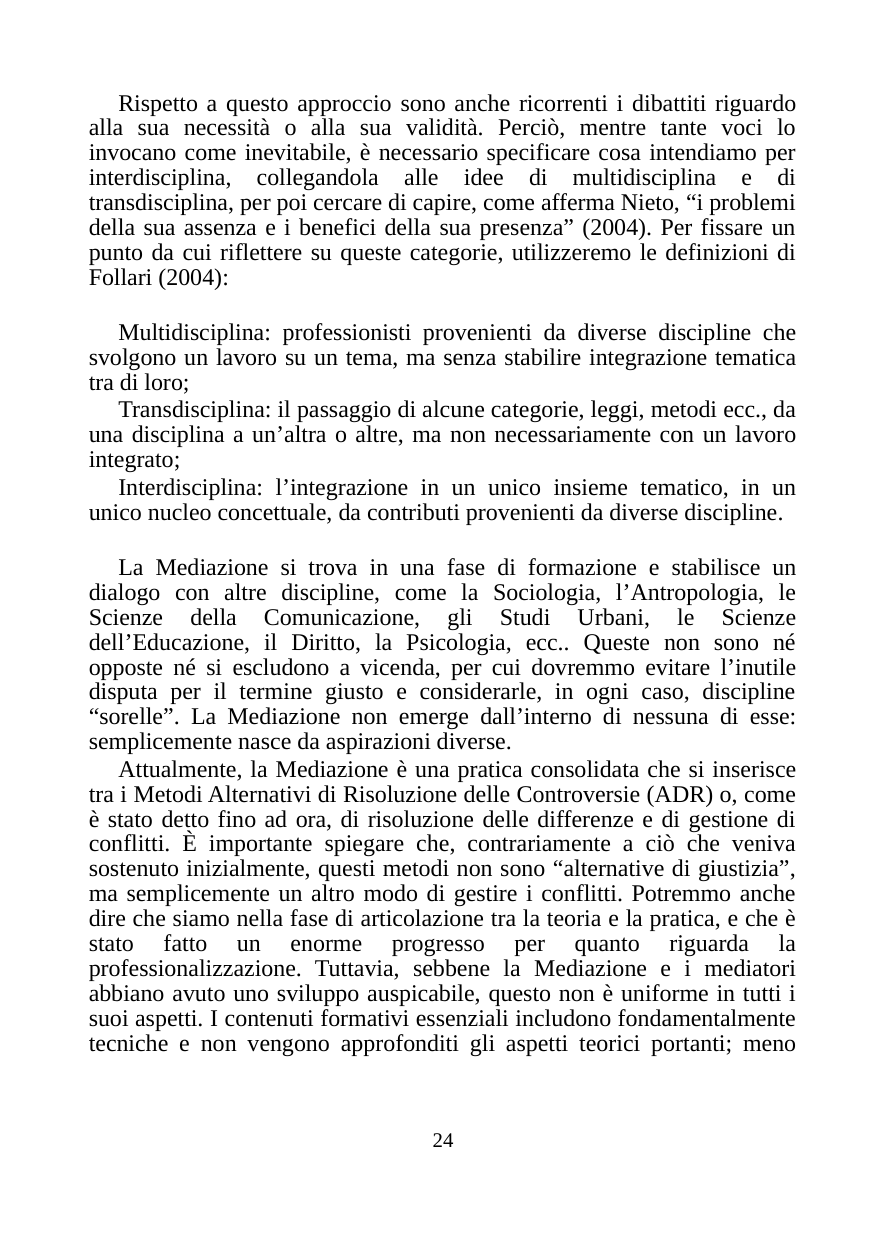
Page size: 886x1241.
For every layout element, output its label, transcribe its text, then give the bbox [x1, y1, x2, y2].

text Rispetto a questo approccio sono anche ricorrenti i dibattiti riguardo alla sua necessità o alla sua validità. Perciò, mentre tante voci lo invocano come inevitabile, è necessario specificare cosa intendiamo per interdisciplina, collegandola alle idee di multidisciplina e di transdisciplina, per poi cercare di capire, come afferma Nieto, “i problemi della sua assenza e i benefici della sua presenza” (2004). Per fissare un punto da cui riflettere su queste categorie, utilizzeremo le definizioni di Follari (2004): [88, 88, 797, 290]
text Multidisciplina: professionisti provenienti da diverse discipline che svolgono un lavoro su un tema, ma senza stabilire integrazione tematica tra di loro; [88, 318, 797, 395]
text La Mediazione si trova in una fase di formazione e stabilisce un dialogo con altre discipline, come la Sociologia, l’Antropologia, le Scienze della Comunicazione, gli Studi Urbani, le Scienze dell’Educazione, il Diritto, la Psicologia, ecc.. Queste non sono né opposte né si escludono a vicenda, per cui dovremmo evitare l’inutile disputa per il termine giusto e considerarle, in ogni caso, discipline “sorelle”. La Mediazione non emerge dall’interno di nessuna di esse: semplicemente nasce da aspirazioni diverse. [88, 553, 797, 755]
text Attualmente, la Mediazione è una pratica consolidata che si inserisce tra i Metodi Alternativi di Risoluzione delle Controversie (ADR) o, come è stato detto fino ad ora, di risoluzione delle differenze e di gestione di conflitti. È importante spiegare che, contrariamente a ciò che veniva sostenuto inizialmente, questi metodi non sono “alternative di giustizia”, ma semplicemente un altro modo di gestire i conflitti. Potremmo anche dire che siamo nella fase di articolazione tra la teoria e la pratica, e che è stato fatto un enorme progresso per quanto riguarda la professionalizzazione. Tuttavia, sebbene la Mediazione e i mediatori abbiano avuto uno sviluppo auspicabile, questo non è uniforme in tutti i suoi aspetti. I contenuti formativi essenziali includono fondamentalmente tecniche e non vengono approfonditi gli aspetti teorici portanti; meno [88, 755, 797, 1056]
text Transdisciplina: il passaggio di alcune categorie, leggi, metodi ecc., da una disciplina a un’altra o altre, ma non necessariamente con un lavoro integrato; [88, 395, 797, 473]
text Interdisciplina: l’integrazione in un unico insieme tematico, in un unico nucleo concettuale, da contributi provenienti da diverse discipline. [88, 473, 797, 525]
